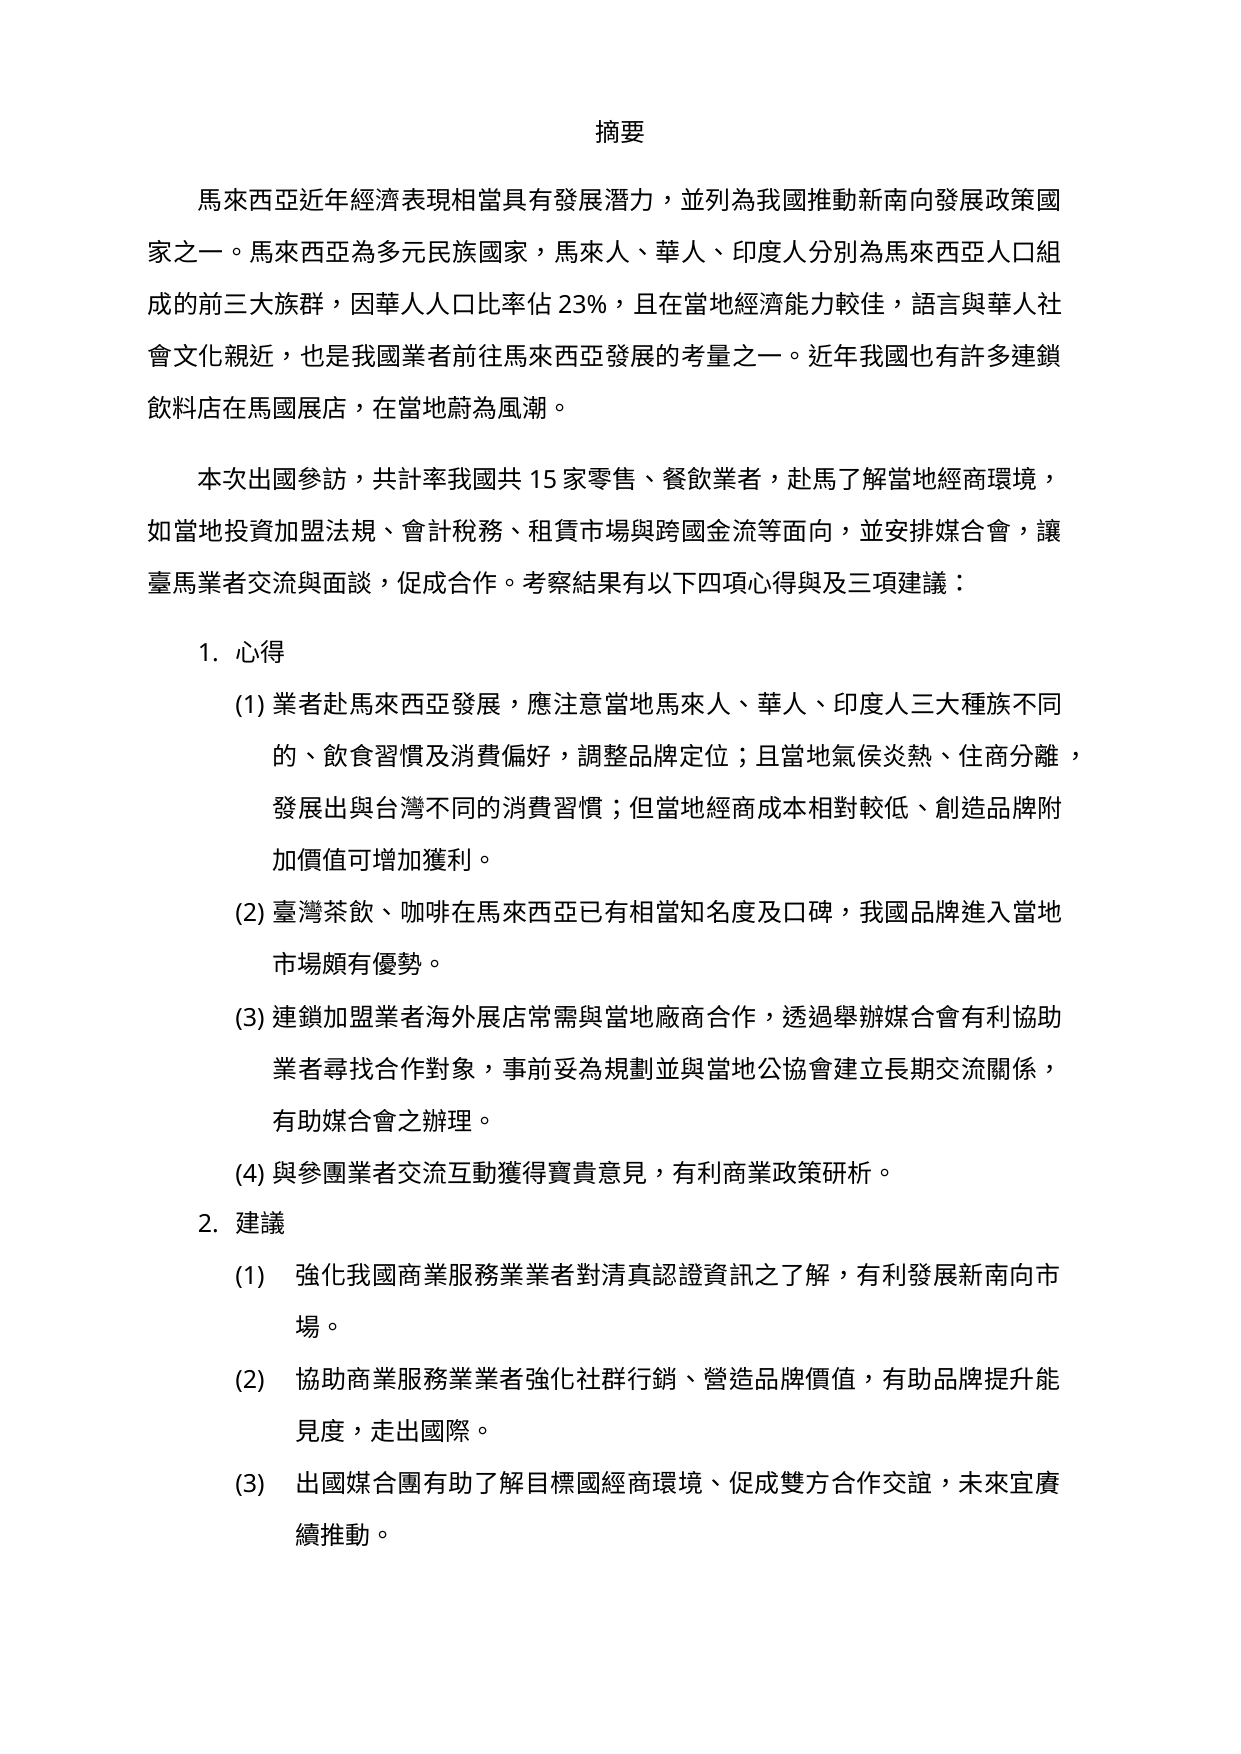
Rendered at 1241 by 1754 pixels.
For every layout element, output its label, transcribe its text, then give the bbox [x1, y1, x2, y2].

list 協助商業服務業業者強化社群行銷、營造品牌價值，有助品牌提升能見度，走出國際。 [235, 1347, 1063, 1451]
list 臺灣茶飲、咖啡在馬來西亞已有相當知名度及口碑，我國品牌進入當地市場頗有優勢。 [235, 880, 1063, 984]
list 連鎖加盟業者海外展店常需與當地廠商合作，透過舉辦媒合會有利協助業者尋找合作對象，事前妥為規劃並與當地公協會建立長期交流關係，有助媒合會之辦理。 [235, 984, 1063, 1141]
list 心得 [198, 622, 1152, 672]
list 強化我國商業服務業業者對清真認證資訊之了解，有利發展新南向市場。 [235, 1243, 1063, 1347]
list 與參團業者交流互動獲得寶貴意見，有利商業政策研析。 [235, 1141, 1063, 1193]
list 出國媒合團有助了解目標國經商環境、促成雙方合作交誼，未來宜賡續推動。 [235, 1451, 1063, 1555]
text 本次出國參訪，共計率我國共15家零售、餐飲業者，赴馬了解當地經商環境，如當地投資加盟法規、會計稅務、租賃市場與跨國金流等面向，並安排媒合會，讓臺馬業者交流與面談，促成合作。考察結果有以下四項心得與及三項建議： [148, 447, 1063, 603]
list 建議 [198, 1193, 1152, 1243]
list 業者赴馬來西亞發展，應注意當地馬來人、華人、印度人三大種族不同的、飲食習慣及消費偏好，調整品牌定位；且當地氣侯炎熱、住商分離，發展出與台灣不同的消費習慣；但當地經商成本相對較低、創造品牌附加價值可增加獲利。 [235, 672, 1063, 880]
text 馬來西亞近年經濟表現相當具有發展潛力，並列為我國推動新南向發展政策國家之一。馬來西亞為多元民族國家，馬來人、華人、印度人分別為馬來西亞人口組成的前三大族群，因華人人口比率佔23%，且在當地經濟能力較佳，語言與華人社會文化親近，也是我國業者前往馬來西亞發展的考量之一。近年我國也有許多連鎖飲料店在馬國展店，在當地蔚為風潮。 [148, 168, 1063, 428]
text 摘要 [89, 113, 1152, 149]
